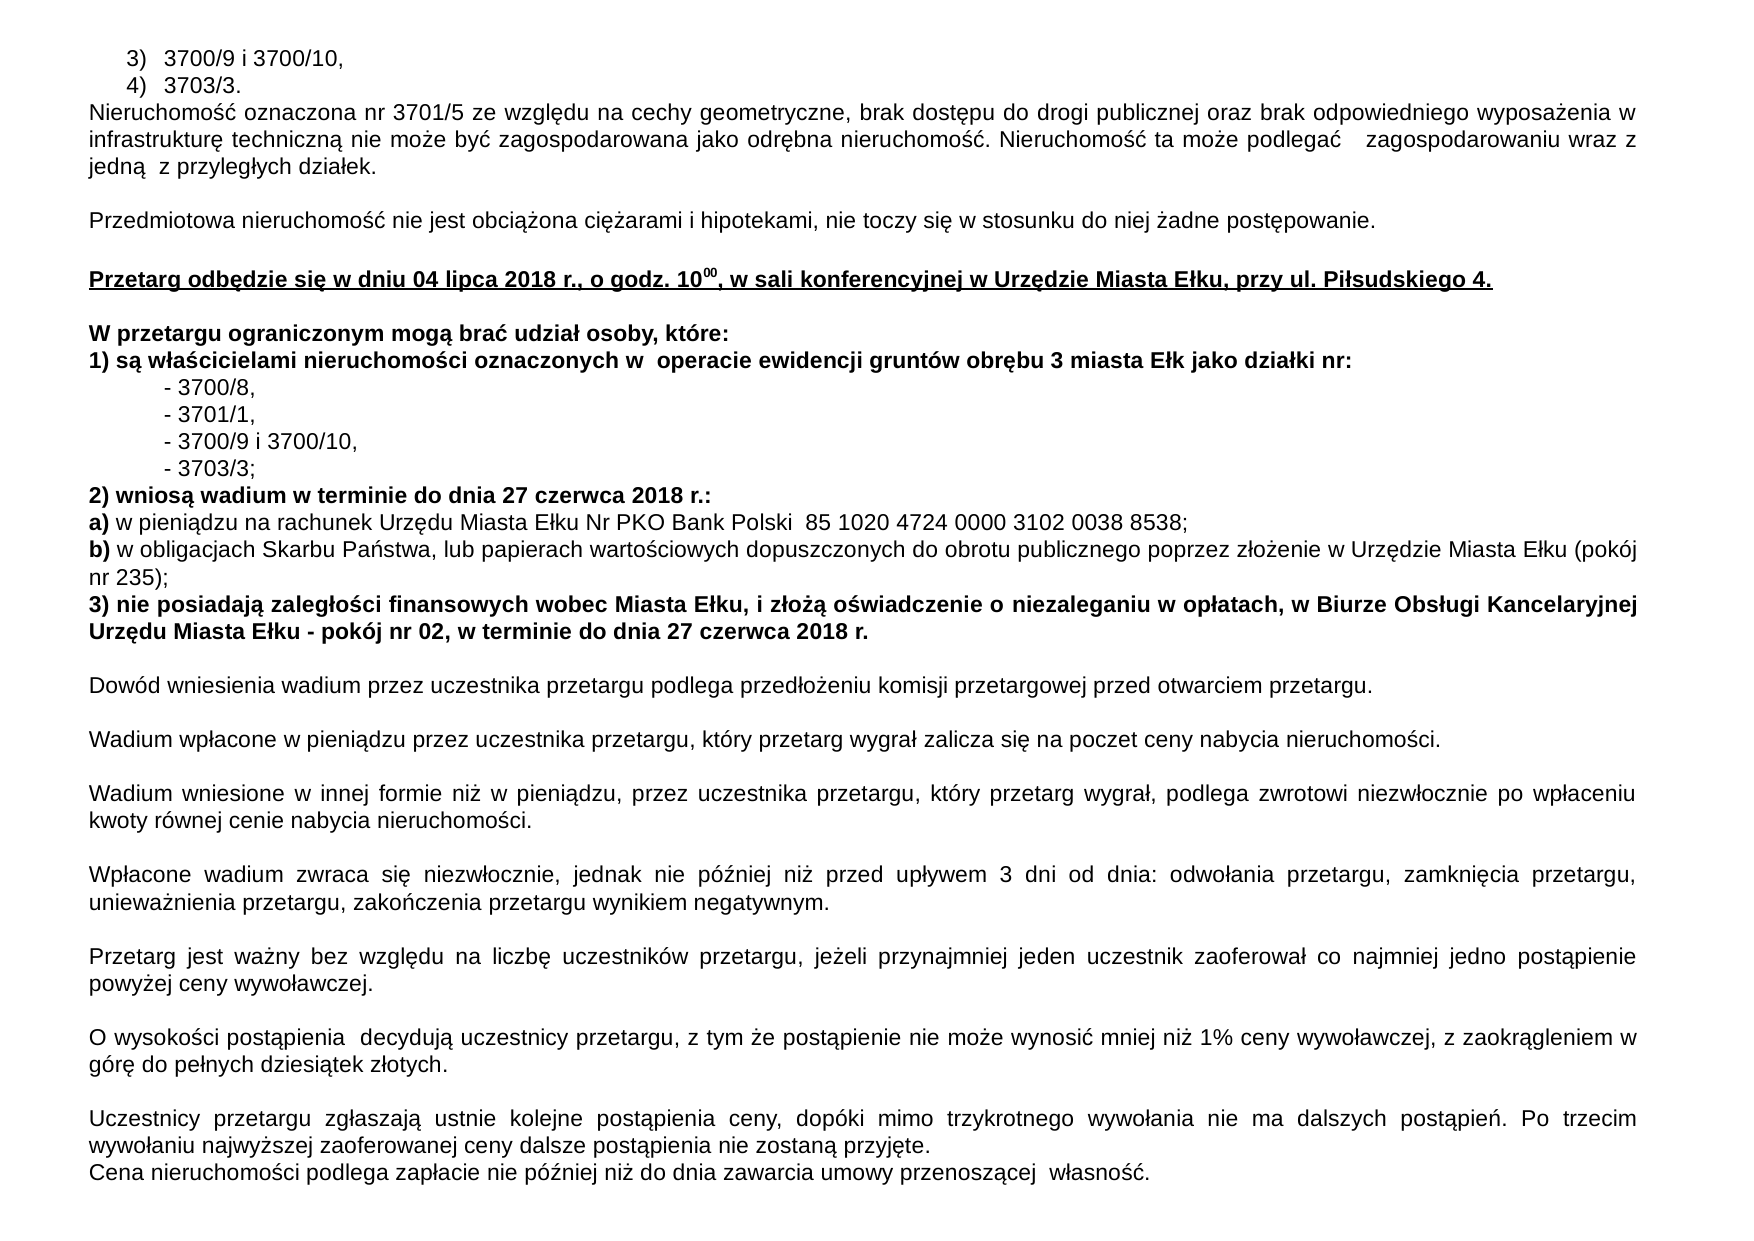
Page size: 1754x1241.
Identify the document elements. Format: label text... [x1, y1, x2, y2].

text Wadium wpłacone w pieniądzu przez uczestnika przetargu, który przetarg wygrał zalicza się na poczet ceny nabycia nieruchomości. [89, 725, 1639, 752]
text Przedmiotowa nieruchomość nie jest obciążona ciężarami i hipotekami, nie toczy się w stosunku do niej żadne postępowanie. [89, 207, 1639, 234]
text 2) wniosą wadium w terminie do dnia 27 czerwca 2018 r.: [89, 482, 1639, 509]
text Uczestnicy przetargu zgłaszają ustnie kolejne postąpienia ceny, dopóki mimo trzykrotnego wywołania nie ma dalszych postąpień. Po trzecim wywołaniu najwyższej zaoferowanej ceny dalsze postąpienia nie zostaną przyjęte. [89, 1104, 1639, 1159]
text 1) są właścicielami nieruchomości oznaczonych w operacie ewidencji gruntów obrębu 3 miasta Ełk jako działki nr: [89, 346, 1639, 373]
text Nieruchomość oznaczona nr 3701/5 ze względu na cechy geometryczne, brak dostępu do drogi publicznej oraz brak odpowiedniego wyposażenia w infrastrukturę techniczną nie może być zagospodarowana jako odrębna nieruchomość. Nieruchomość ta może podlegać zagospodarowaniu wraz z jedną z przyległych działek. [89, 98, 1639, 180]
list 3703/3. [126, 71, 1639, 98]
text W przetargu ograniczonym mogą brać udział osoby, które: [89, 319, 1639, 346]
text a) w pieniądzu na rachunek Urzędu Miasta Ełku Nr PKO Bank Polski 85 1020 4724 0000 3102 0038 8538; [89, 509, 1639, 536]
list 3700/9 i 3700/10, [126, 44, 1639, 71]
text b) w obligacjach Skarbu Państwa, lub papierach wartościowych dopuszczonych do obrotu publicznego poprzez złożenie w Urzędzie Miasta Ełku (pokój nr 235); [89, 536, 1639, 590]
list - 3701/1, [126, 400, 1639, 427]
text Przetarg odbędzie się w dniu 04 lipca 2018 r., o godz. 1000, w sali konferencyjnej w Urzędzie Miasta Ełku, przy ul. Piłsudskiego 4. [89, 265, 1639, 292]
list - 3703/3; [126, 454, 1639, 482]
text Dowód wniesienia wadium przez uczestnika przetargu podlega przedłożeniu komisji przetargowej przed otwarciem przetargu. [89, 671, 1639, 698]
text O wysokości postąpienia decydują uczestnicy przetargu, z tym że postąpienie nie może wynosić mniej niż 1% ceny wywoławczej, z zaokrągleniem w górę do pełnych dziesiątek złotych. [89, 1023, 1639, 1077]
text Wpłacone wadium zwraca się niezwłocznie, jednak nie później niż przed upływem 3 dni od dnia: odwołania przetargu, zamknięcia przetargu, unieważnienia przetargu, zakończenia przetargu wynikiem negatywnym. [89, 861, 1639, 915]
list - 3700/9 i 3700/10, [126, 427, 1639, 454]
text 3) nie posiadają zaległości finansowych wobec Miasta Ełku, i złożą oświadczenie o niezaleganiu w opłatach, w Biurze Obsługi Kancelaryjnej Urzędu Miasta Ełku - pokój nr 02, w terminie do dnia 27 czerwca 2018 r. [89, 590, 1639, 644]
text Wadium wniesione w innej formie niż w pieniądzu, przez uczestnika przetargu, który przetarg wygrał, podlega zwrotowi niezwłocznie po wpłaceniu kwoty równej cenie nabycia nieruchomości. [89, 779, 1639, 834]
text Przetarg jest ważny bez względu na liczbę uczestników przetargu, jeżeli przynajmniej jeden uczestnik zaoferował co najmniej jedno postąpienie powyżej ceny wywoławczej. [89, 942, 1639, 996]
list - 3700/8, [126, 373, 1639, 400]
text Cena nieruchomości podlega zapłacie nie później niż do dnia zawarcia umowy przenoszącej własność. [89, 1159, 1639, 1186]
